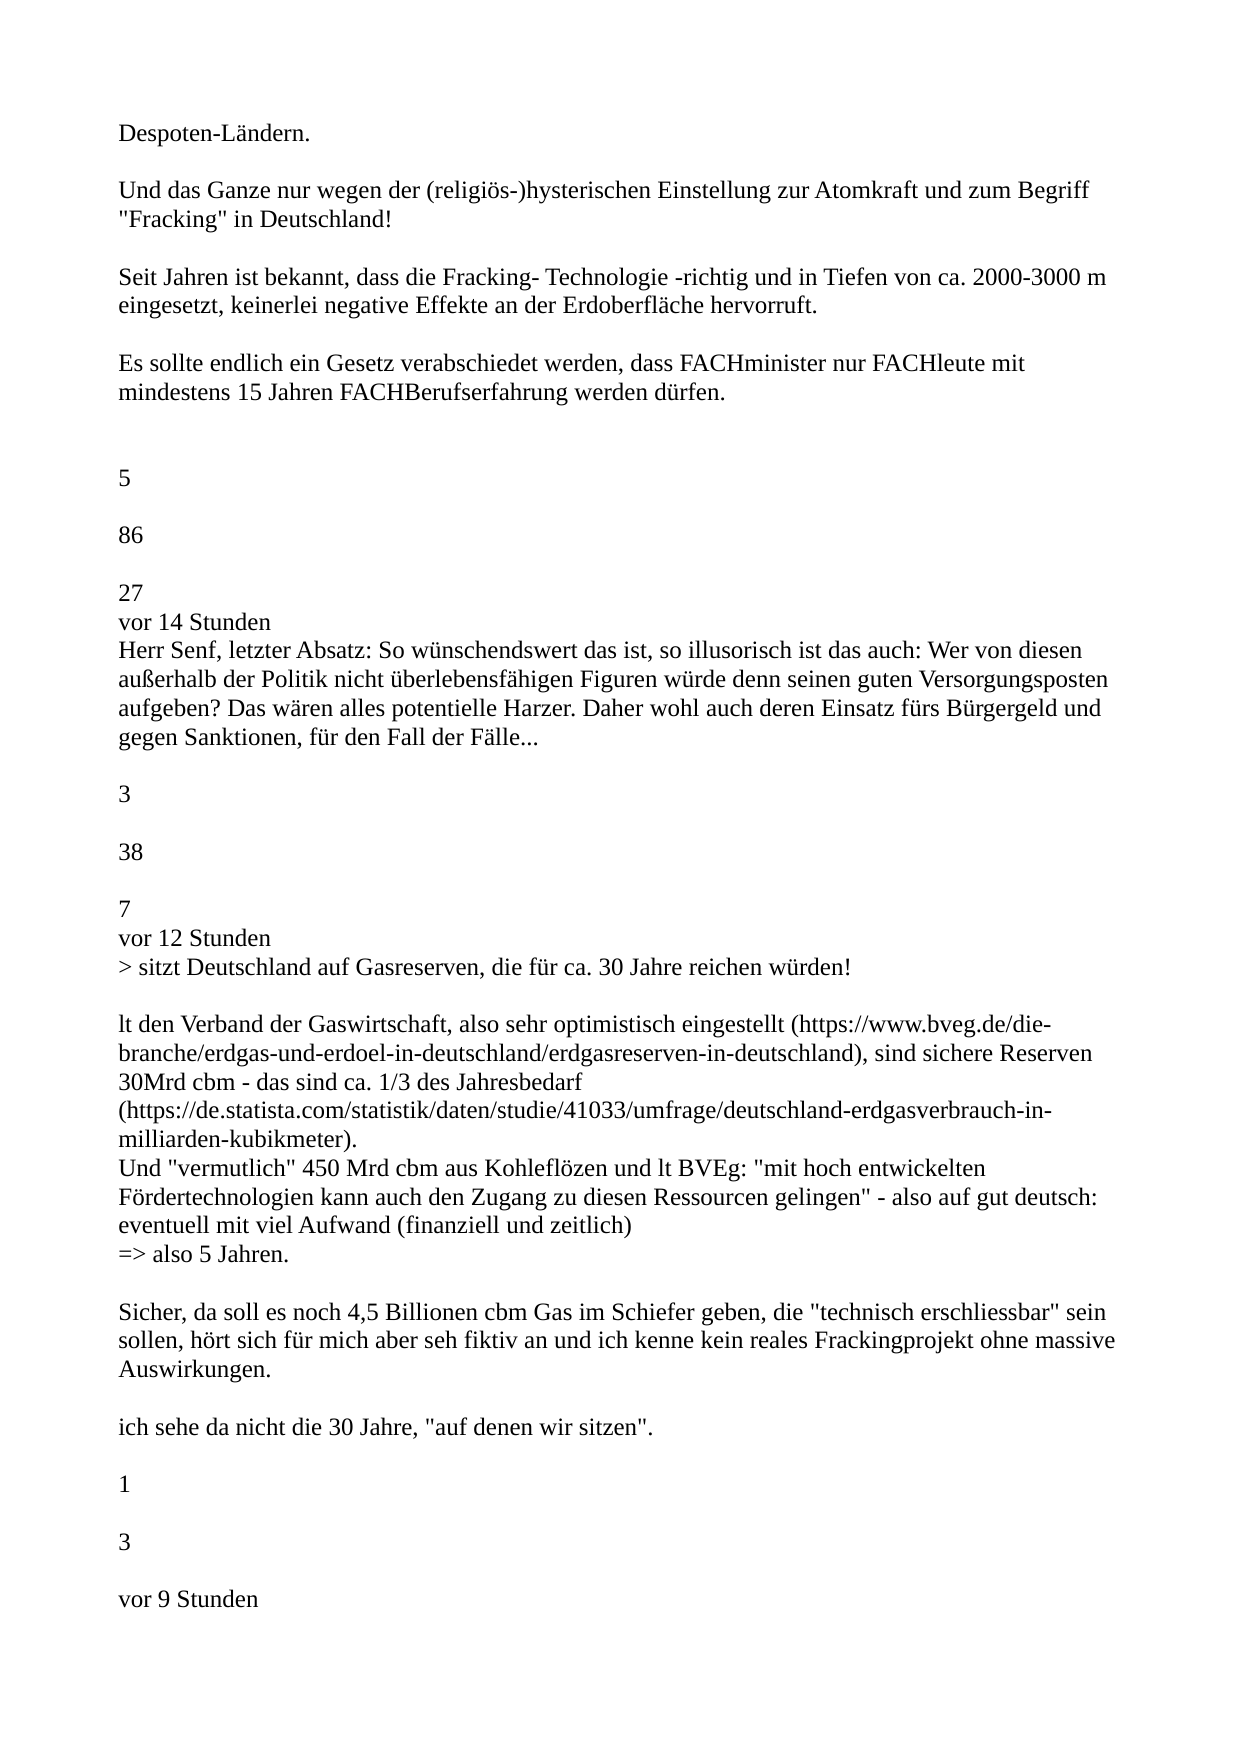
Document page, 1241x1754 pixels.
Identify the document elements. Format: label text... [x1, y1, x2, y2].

text 3 [118, 779, 1122, 808]
text vor 14 Stunden [118, 607, 1122, 636]
text 27 [118, 578, 1122, 607]
text 1 [118, 1469, 1122, 1498]
text lt den Verband der Gaswirtschaft, also sehr optimistisch eingestellt (https://www.bveg.de/die-branche/erdgas-und-erdoel-in-deutschland/erdgasreserven-in-deutschland), sind sichere Reserven 30Mrd cbm - das sind ca. 1/3 des Jahresbedarf (https://de.statista.com/statistik/daten/studie/41033/umfrage/deutschland-erdgasverbrauch-in-milliarden-kubikmeter). [118, 1009, 1122, 1153]
text Und das Ganze nur wegen der (religiös-)hysterischen Einstellung zur Atomkraft und zum Begriff "Fracking" in Deutschland! [118, 176, 1122, 233]
text Seit Jahren ist bekannt, dass die Fracking- Technologie -richtig und in Tiefen von ca. 2000-3000 m eingesetzt, keinerlei negative Effekte an der Erdoberfläche hervorruft. [118, 262, 1122, 319]
text 3 [118, 1527, 1122, 1556]
text Despoten-Ländern. [118, 118, 1122, 147]
text vor 9 Stunden [118, 1584, 1122, 1613]
text Sicher, da soll es noch 4,5 Billionen cbm Gas im Schiefer geben, die "technisch erschliessbar" sein sollen, hört sich für mich aber seh fiktiv an und ich kenne kein reales Frackingprojekt ohne massive Auswirkungen. [118, 1297, 1122, 1383]
text ich sehe da nicht die 30 Jahre, "auf denen wir sitzen". [118, 1412, 1122, 1441]
text Und "vermutlich" 450 Mrd cbm aus Kohleflözen und lt BVEg: "mit hoch entwickelten Fördertechnologien kann auch den Zugang zu diesen Ressourcen gelingen" - also auf gut deutsch: eventuell mit viel Aufwand (finanziell und zeitlich) [118, 1153, 1122, 1239]
text 5 [118, 463, 1122, 492]
text 7 [118, 894, 1122, 923]
text Herr Senf, letzter Absatz: So wünschendswert das ist, so illusorisch ist das auch: Wer von diesen außerhalb der Politik nicht überlebensfähigen Figuren würde denn seinen guten Versorgungsposten aufgeben? Das wären alles potentielle Harzer. Daher wohl auch deren Einsatz fürs Bürgergeld und gegen Sanktionen, für den Fall der Fälle... [118, 636, 1122, 751]
text 38 [118, 837, 1122, 866]
text vor 12 Stunden [118, 923, 1122, 952]
text 86 [118, 521, 1122, 549]
text => also 5 Jahren. [118, 1239, 1122, 1268]
text > sitzt Deutschland auf Gasreserven, die für ca. 30 Jahre reichen würden! [118, 952, 1122, 981]
text Es sollte endlich ein Gesetz verabschiedet werden, dass FACHminister nur FACHleute mit mindestens 15 Jahren FACHBerufserfahrung werden dürfen. [118, 348, 1122, 406]
